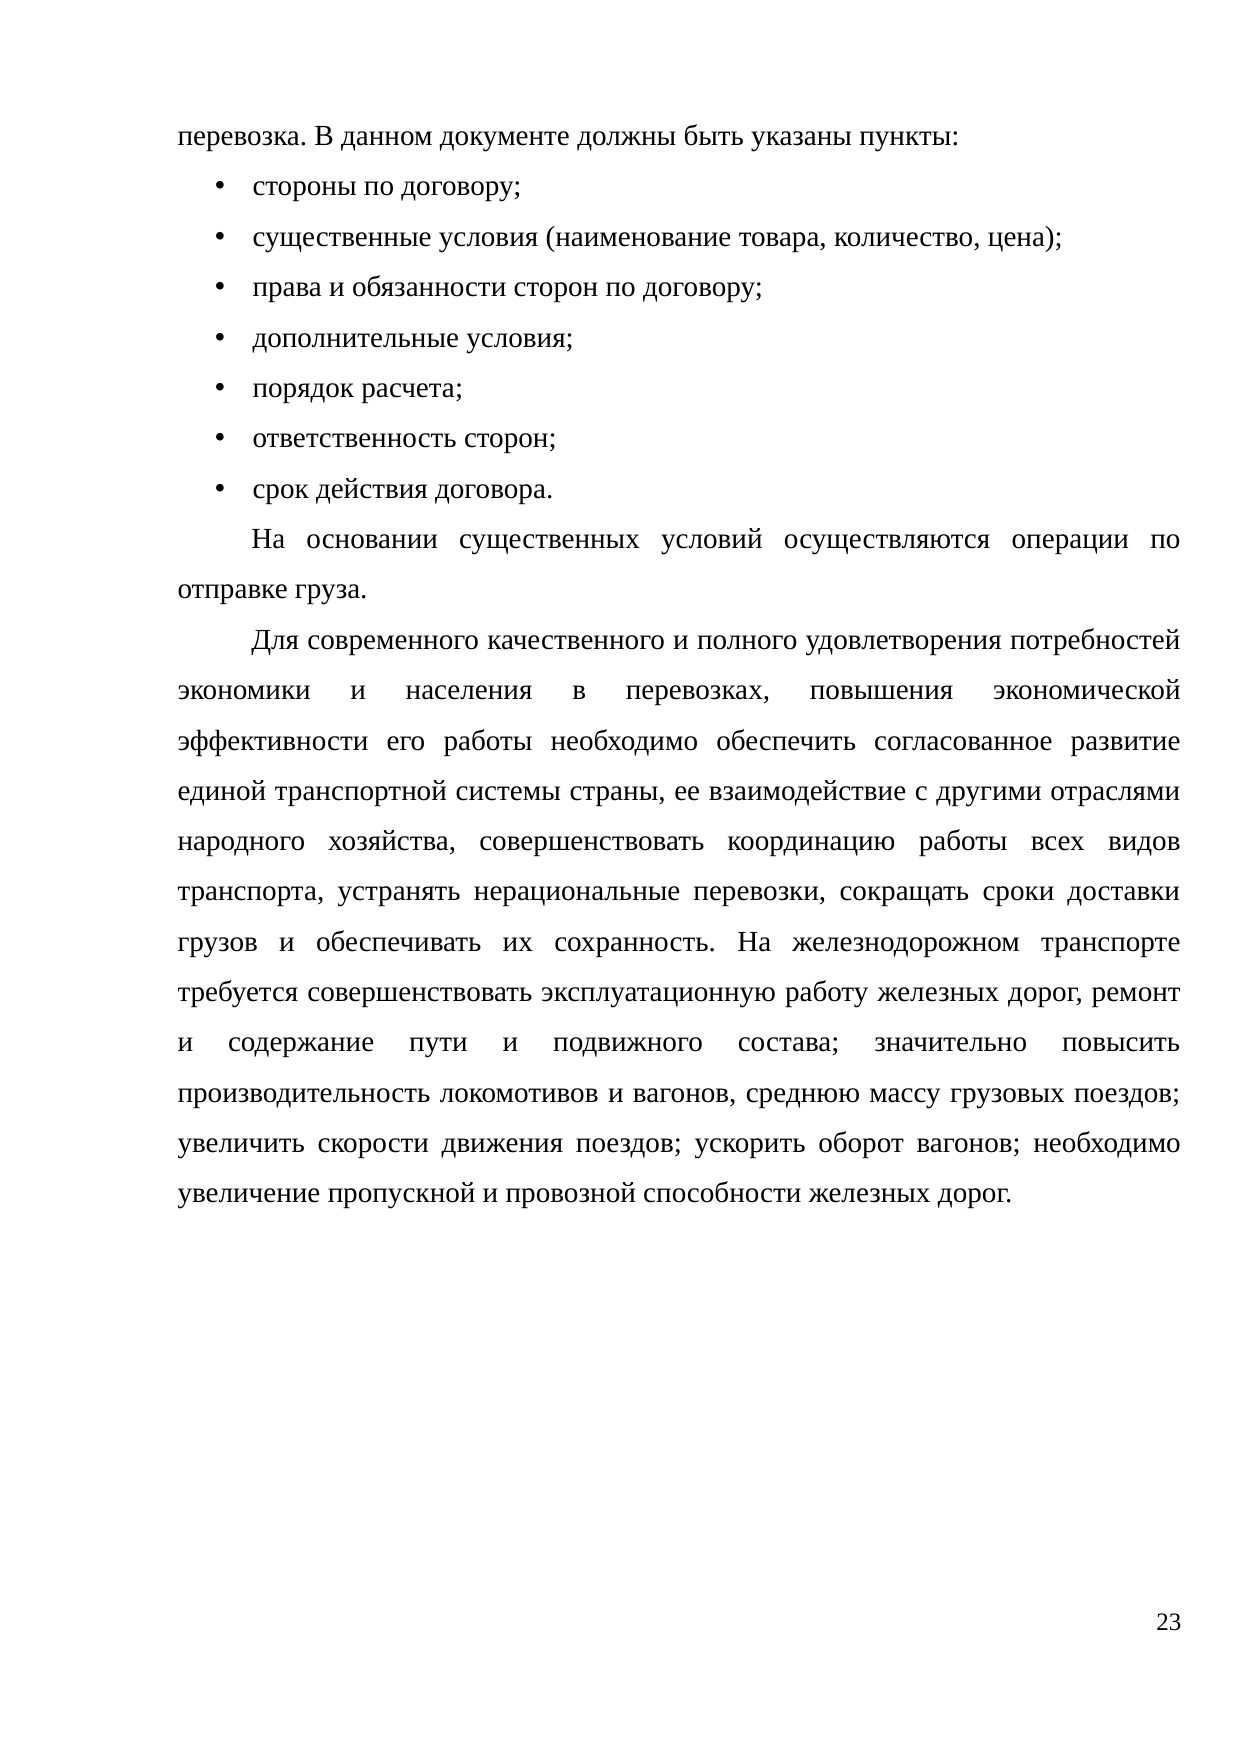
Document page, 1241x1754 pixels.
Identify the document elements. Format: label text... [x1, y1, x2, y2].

list срок действия договора. [215, 471, 1181, 504]
text На основании существенных условий осуществляются операции по отправке груза. [177, 521, 1181, 605]
list права и обязанности сторон по договору; [215, 269, 1181, 303]
list ответственность сторон; [215, 421, 1181, 454]
list стороны по договору; [215, 168, 1181, 202]
list порядок расчета; [215, 370, 1181, 404]
text Для современного качественного и полного удовлетворения потребностей экономики и населения в перевозках, повышения экономической эффективности его работы необходимо обеспечить согласованное развитие единой транспортной системы страны, ее взаимодействие с другими отраслями народного хозяйства, совершенствовать координацию работы всех видов транспорта, устранять нерациональные перевозки, сокращать сроки доставки грузов и обеспечивать их сохранность. На железнодорожном транспорте требуется совершенствовать эксплуатационную работу железных дорог, ремонт и содержание пути и подвижного состава; значительно повысить производительность локомотивов и вагонов, среднюю массу грузовых поездов; увеличить скорости движения поездов; ускорить оборот вагонов; необходимо увеличение пропускной и провозной способности железных дорог. [177, 622, 1181, 1209]
list существенные условия (наименование товара, количество, цена); [215, 219, 1181, 252]
text перевозка. В данном документе должны быть указаны пункты: [177, 118, 1181, 152]
list дополнительные условия; [215, 320, 1181, 353]
